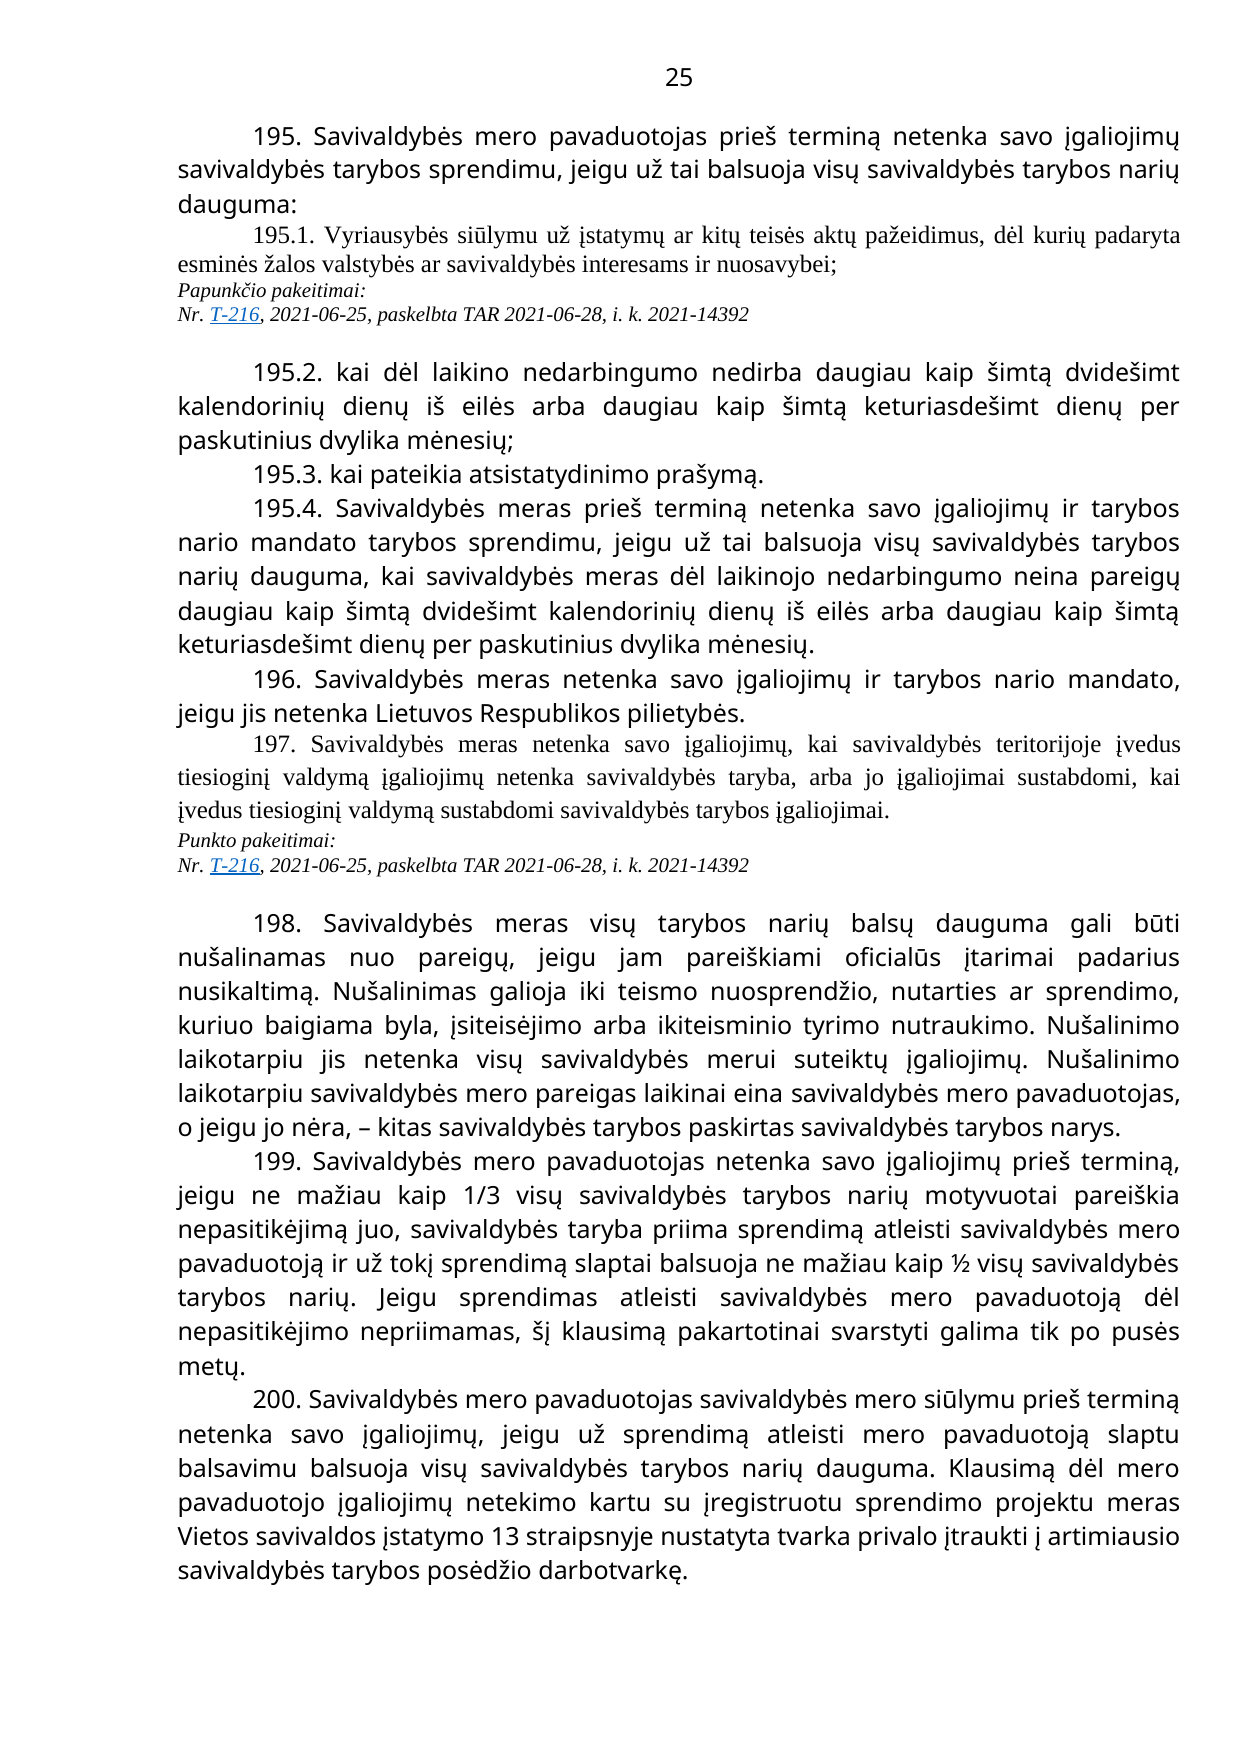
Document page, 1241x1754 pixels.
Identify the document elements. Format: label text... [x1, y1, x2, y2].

text Nr. T-216, 2021-06-25, paskelbta TAR 2021-06-28, i. k. 2021-14392 [177, 302, 1181, 326]
text 195. Savivaldybės mero pavaduotojas prieš terminą netenka savo įgaliojimų savivaldybės tarybos sprendimu, jeigu už tai balsuoja visų savivaldybės tarybos narių dauguma: [177, 118, 1181, 220]
text Punkto pakeitimai: [177, 828, 1181, 852]
text 195.2. kai dėl laikino nedarbingumo nedirba daugiau kaip šimtą dvidešimt kalendorinių dienų iš eilės arba daugiau kaip šimtą keturiasdešimt dienų per paskutinius dvylika mėnesių; [177, 355, 1181, 457]
text 197. Savivaldybės meras netenka savo įgaliojimų, kai savivaldybės teritorijoje įvedus tiesioginį valdymą įgaliojimų netenka savivaldybės taryba, arba jo įgaliojimai sustabdomi, kai įvedus tiesioginį valdymą sustabdomi savivaldybės tarybos įgaliojimai. [177, 729, 1181, 824]
text Nr. T-216, 2021-06-25, paskelbta TAR 2021-06-28, i. k. 2021-14392 [177, 852, 1181, 877]
text 195.3. kai pateikia atsistatydinimo prašymą. [177, 457, 1181, 491]
text 199. Savivaldybės mero pavaduotojas netenka savo įgaliojimų prieš terminą, jeigu ne mažiau kaip 1/3 visų savivaldybės tarybos narių motyvuotai pareiškia nepasitikėjimą juo, savivaldybės taryba priima sprendimą atleisti savivaldybės mero pavaduotoją ir už tokį sprendimą slaptai balsuoja ne mažiau kaip ½ visų savivaldybės tarybos narių. Jeigu sprendimas atleisti savivaldybės mero pavaduotoją dėl nepasitikėjimo nepriimamas, šį klausimą pakartotinai svarstyti galima tik po pusės metų. [177, 1144, 1181, 1382]
text 195.1. Vyriausybės siūlymu už įstatymų ar kitų teisės aktų pažeidimus, dėl kurių padaryta esminės žalos valstybės ar savivaldybės interesams ir nuosavybei; [177, 220, 1181, 278]
text 198. Savivaldybės meras visų tarybos narių balsų dauguma gali būti nušalinamas nuo pareigų, jeigu jam pareiškiami oficialūs įtarimai padarius nusikaltimą. Nušalinimas galioja iki teismo nuosprendžio, nutarties ar sprendimo, kuriuo baigiama byla, įsiteisėjimo arba ikiteisminio tyrimo nutraukimo. Nušalinimo laikotarpiu jis netenka visų savivaldybės merui suteiktų įgaliojimų. Nušalinimo laikotarpiu savivaldybės mero pareigas laikinai eina savivaldybės mero pavaduotojas, o jeigu jo nėra, – kitas savivaldybės tarybos paskirtas savivaldybės tarybos narys. [177, 905, 1181, 1144]
text 200. Savivaldybės mero pavaduotojas savivaldybės mero siūlymu prieš terminą netenka savo įgaliojimų, jeigu už sprendimą atleisti mero pavaduotoją slaptu balsavimu balsuoja visų savivaldybės tarybos narių dauguma. Klausimą dėl mero pavaduotojo įgaliojimų netekimo kartu su įregistruotu sprendimo projektu meras Vietos savivaldos įstatymo 13 straipsnyje nustatyta tvarka privalo įtraukti į artimiausio savivaldybės tarybos posėdžio darbotvarkę. [177, 1382, 1181, 1587]
text 195.4. Savivaldybės meras prieš terminą netenka savo įgaliojimų ir tarybos nario mandato tarybos sprendimu, jeigu už tai balsuoja visų savivaldybės tarybos narių dauguma, kai savivaldybės meras dėl laikinojo nedarbingumo neina pareigų daugiau kaip šimtą dvidešimt kalendorinių dienų iš eilės arba daugiau kaip šimtą keturiasdešimt dienų per paskutinius dvylika mėnesių. [177, 491, 1181, 661]
text Papunkčio pakeitimai: [177, 278, 1181, 302]
text 196. Savivaldybės meras netenka savo įgaliojimų ir tarybos nario mandato, jeigu jis netenka Lietuvos Respublikos pilietybės. [177, 661, 1181, 729]
